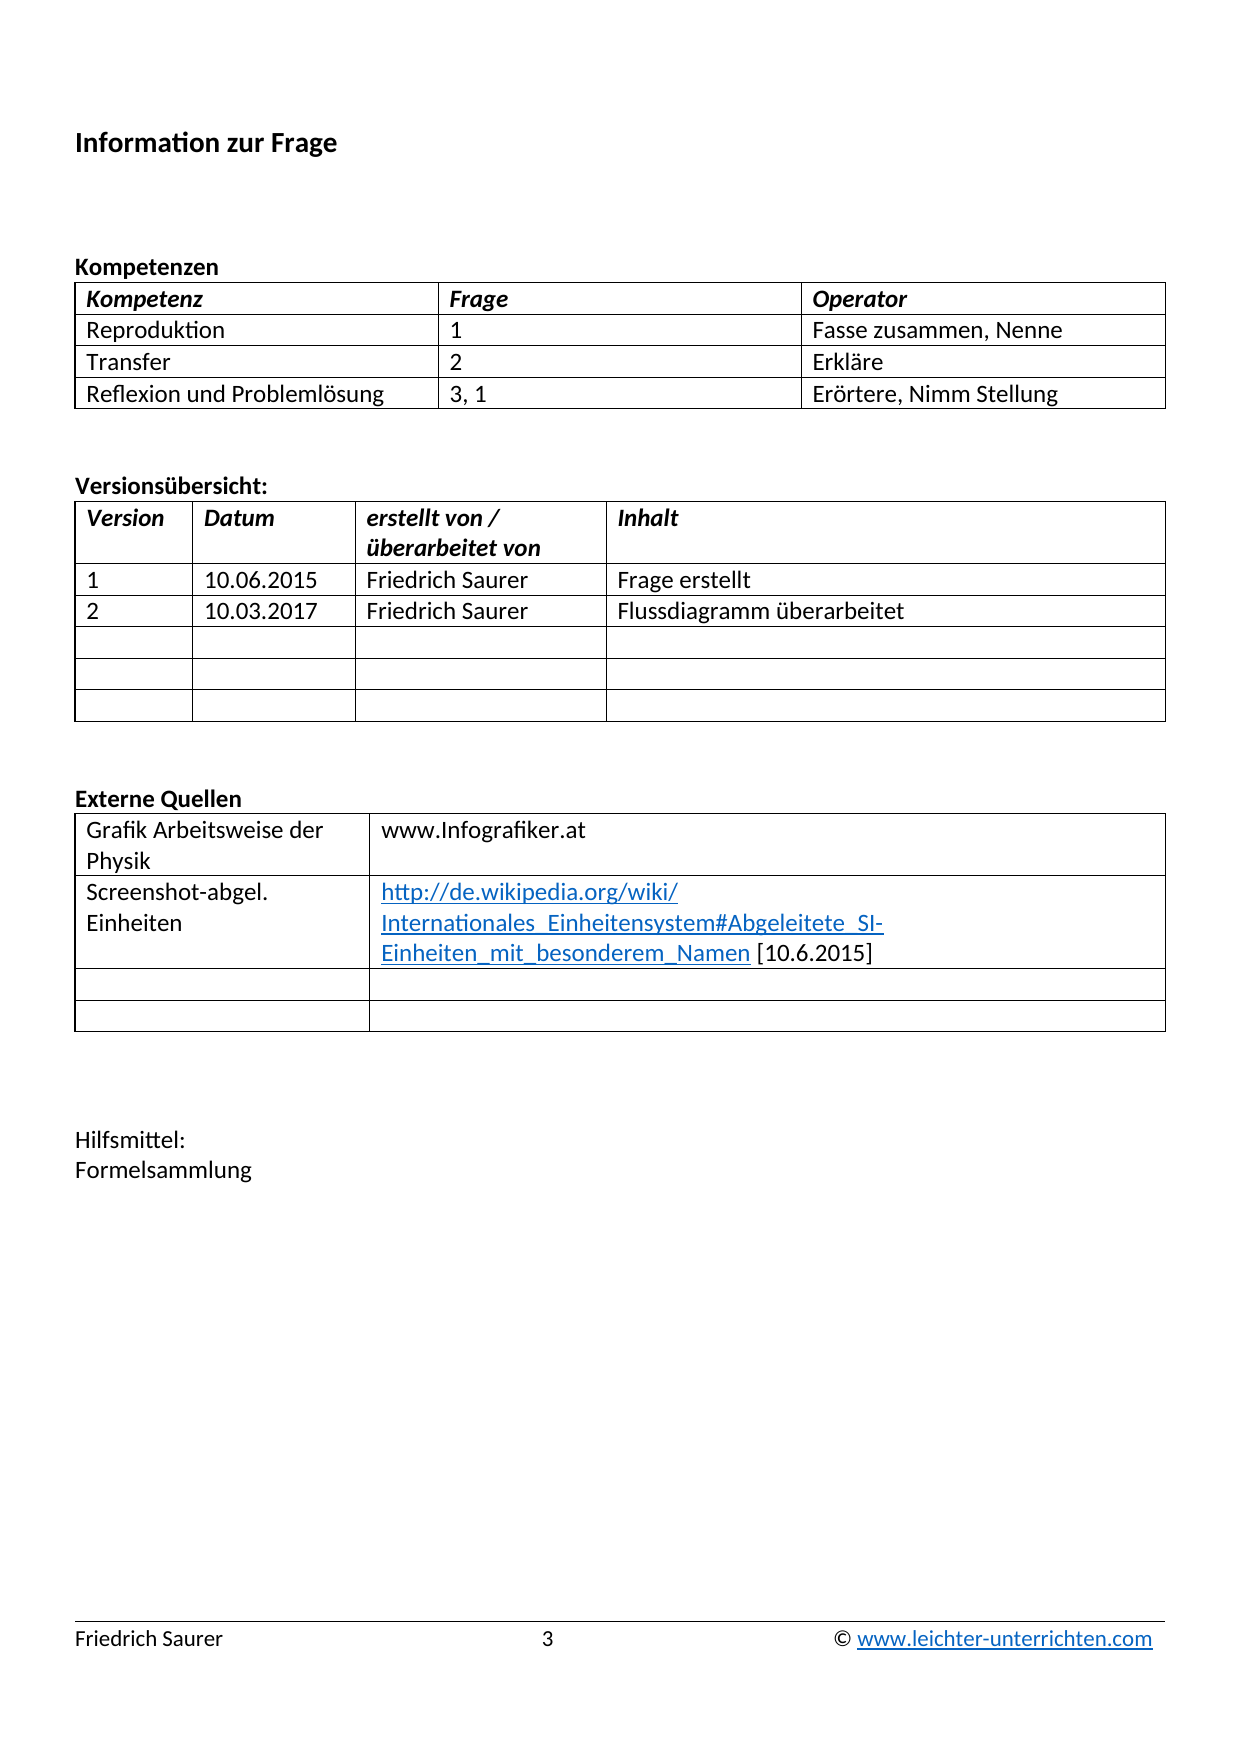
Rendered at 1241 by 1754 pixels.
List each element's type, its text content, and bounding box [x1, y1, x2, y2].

table_cell [607, 627, 1165, 658]
table_cell Reflexion und Problemlösung [76, 378, 438, 408]
table_cell [193, 659, 355, 689]
table_header Inhalt [607, 502, 1165, 563]
table_header Datum [193, 502, 355, 563]
table_cell [607, 659, 1165, 689]
table_cell Reproduktion [76, 315, 438, 345]
table_cell Frage erstellt [607, 564, 1165, 594]
text Versionsübersicht: [75, 470, 1165, 501]
table_header erstellt von / überarbeitet von [356, 502, 606, 563]
table_cell Erörtere, Nimm Stellung [802, 378, 1165, 408]
table_cell [607, 690, 1165, 721]
text Externe Quellen [75, 783, 1165, 813]
table_cell 1 [439, 315, 801, 345]
table_cell [76, 659, 192, 689]
table_cell Friedrich Saurer [356, 596, 606, 626]
text Information zur Frage [75, 124, 1165, 160]
table_cell [193, 690, 355, 721]
table_cell 10.03.2017 [193, 596, 355, 626]
table_header Kompetenz [76, 283, 438, 313]
text Formelsammlung [75, 1154, 1165, 1185]
table_cell Fasse zusammen, Nenne [802, 315, 1165, 345]
table_cell [370, 1001, 1165, 1031]
table_cell Transfer [76, 346, 438, 377]
table_cell Flussdiagramm überarbeitet [607, 596, 1165, 626]
table_header Frage [439, 283, 801, 313]
table_cell 2 [439, 346, 801, 377]
table_header www.Infografiker.at [370, 814, 1165, 875]
table_header Grafik Arbeitsweise der Physik [76, 814, 369, 875]
text Kompetenzen [75, 251, 1165, 282]
table_cell 2 [76, 596, 192, 626]
table_header Version [76, 502, 192, 563]
table_cell [356, 690, 606, 721]
table_cell 3, 1 [439, 378, 801, 408]
table_cell 1 [76, 564, 192, 594]
text Hilfsmittel: [75, 1124, 1165, 1154]
table_cell [193, 627, 355, 658]
table_cell [356, 627, 606, 658]
table_cell [76, 969, 369, 999]
table_cell Friedrich Saurer [356, 564, 606, 594]
table_cell [370, 969, 1165, 999]
table_cell [76, 690, 192, 721]
table_cell [356, 659, 606, 689]
table_cell 10.06.2015 [193, 564, 355, 594]
table_cell Screenshot-abgel. Einheiten [76, 876, 369, 968]
table_header Operator [802, 283, 1165, 313]
table_cell Erkläre [802, 346, 1165, 377]
table_cell [76, 1001, 369, 1031]
table_cell [76, 627, 192, 658]
table_cell http://de.wikipedia.org/wiki/Internationales_Einheitensystem#Abgeleitete_SI-Einheiten_mit_besonderem_Namen [10.6.2015] [370, 876, 1165, 968]
